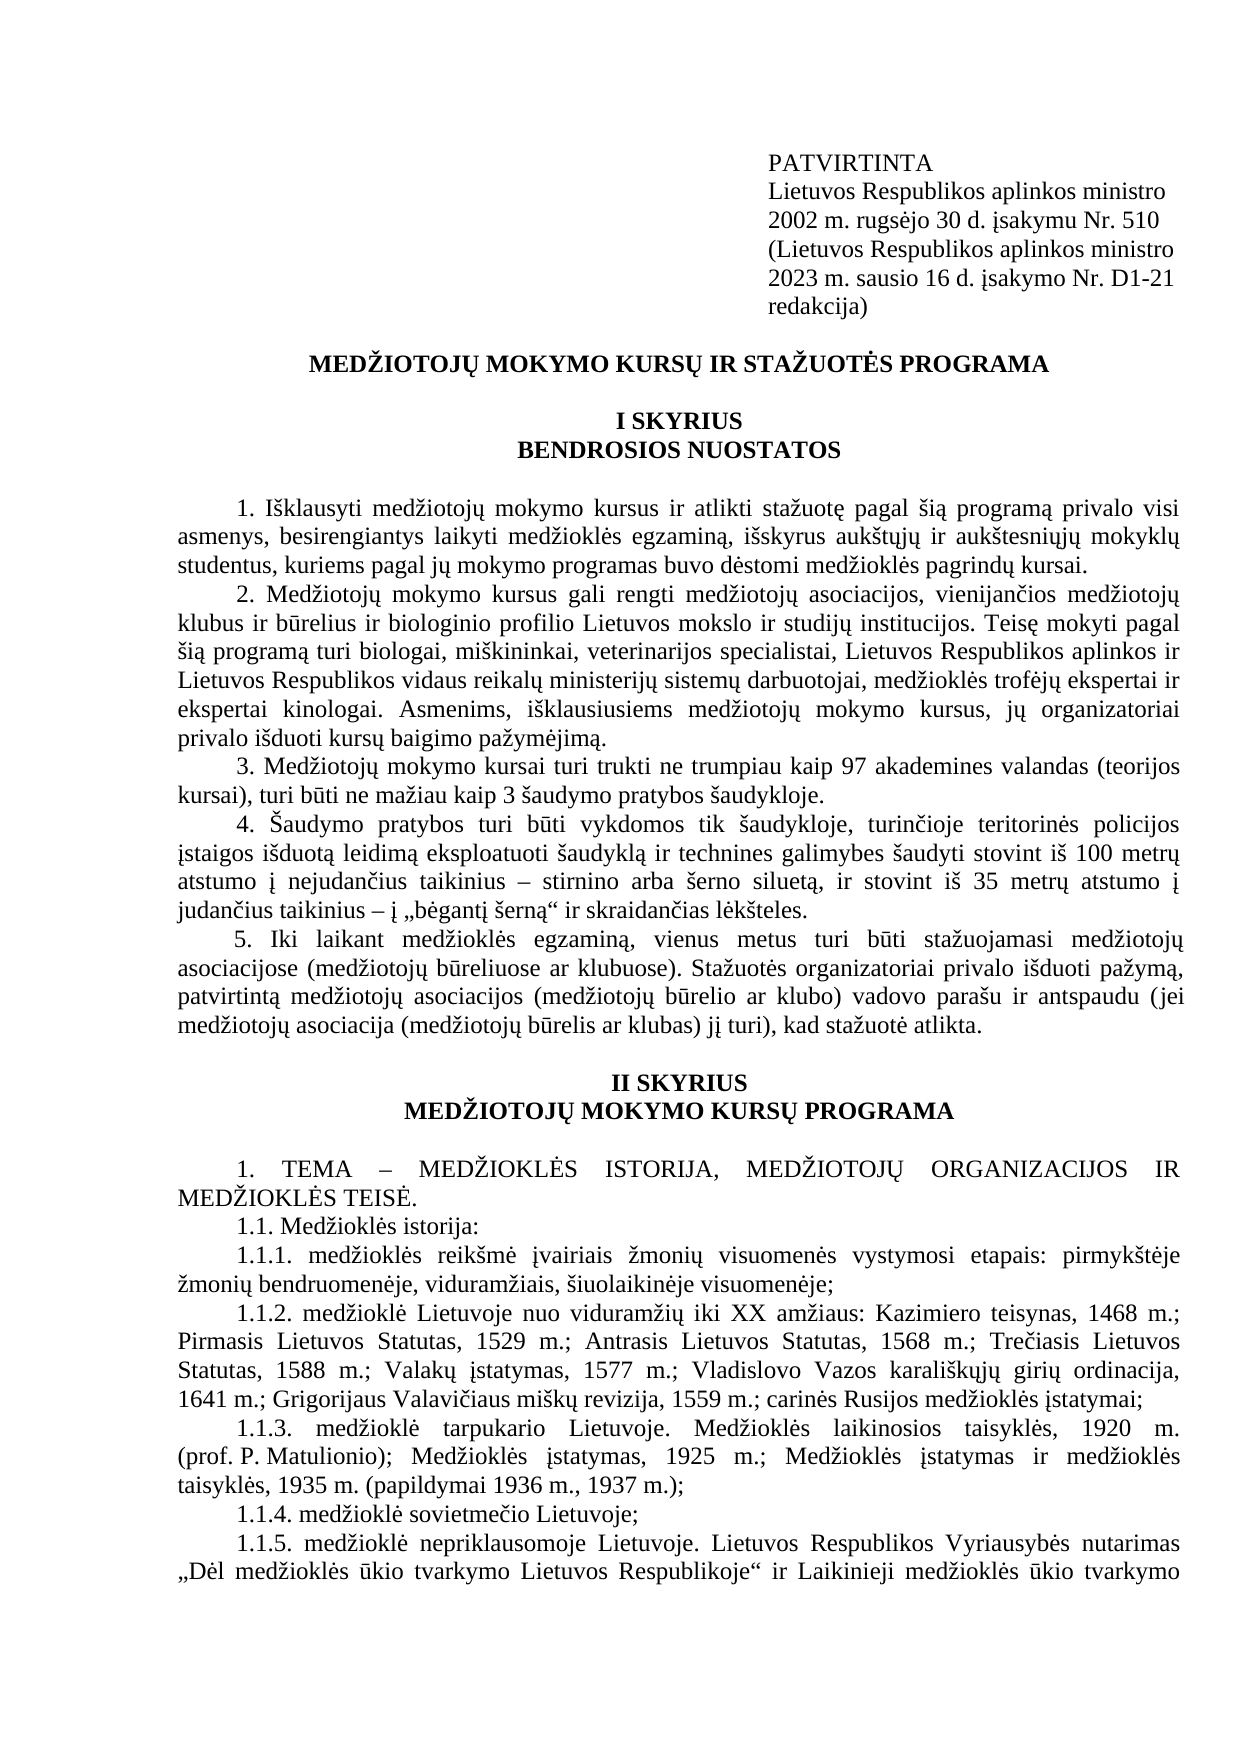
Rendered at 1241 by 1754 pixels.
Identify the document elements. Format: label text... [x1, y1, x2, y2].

text 1.1.1. medžioklės reikšmė įvairiais žmonių visuomenės vystymosi etapais: pirmykštėje žmonių bendruomenėje, viduramžiais, šiuolaikinėje visuomenėje; [177, 1240, 1181, 1298]
text I SKYRIUS [177, 406, 1181, 435]
text 5. Iki laikant medžioklės egzaminą, vienus metus turi būti stažuojamasi medžiotojų asociacijose (medžiotojų būreliuose ar klubuose). Stažuotės organizatoriai privalo išduoti pažymą, patvirtintą medžiotojų asociacijos (medžiotojų būrelio ar klubo) vadovo parašu ir antspaudu (jei medžiotojų asociacija (medžiotojų būrelis ar klubas) jį turi), kad stažuotė atlikta. [177, 924, 1185, 1039]
text MEDŽIOTOJŲ MOKYMO KURSŲ PROGRAMA [177, 1096, 1181, 1125]
text 1.1. Medžioklės istorija: [177, 1211, 1181, 1240]
text 4. Šaudymo pratybos turi būti vykdomos tik šaudykloje, turinčioje teritorinės policijos įstaigos išduotą leidimą eksploatuoti šaudyklą ir technines galimybes šaudyti stovint iš 100 metrų atstumo į nejudančius taikinius – stirnino arba šerno siluetą, ir stovint iš 35 metrų atstumo į judančius taikinius – į „bėgantį šerną“ ir skraidančias lėkšteles. [177, 809, 1181, 924]
text PATVIRTINTA [177, 148, 1181, 176]
text 3. Medžiotojų mokymo kursai turi trukti ne trumpiau kaip 97 akademines valandas (teorijos kursai), turi būti ne mažiau kaip 3 šaudymo pratybos šaudykloje. [177, 751, 1181, 809]
text 2002 m. rugsėjo 30 d. įsakymu Nr. 510 [177, 205, 1181, 234]
text (Lietuvos Respublikos aplinkos ministro [177, 234, 1181, 263]
text 1. TEMA – MEDŽIOKLĖS ISTORIJA, MEDŽIOTOJŲ ORGANIZACIJOS IR MEDŽIOKLĖS TEISĖ. [177, 1154, 1181, 1211]
text Lietuvos Respublikos aplinkos ministro [177, 176, 1181, 205]
text BENDROSIOS NUOSTATOS [177, 435, 1181, 464]
text 2023 m. sausio 16 d. įsakymo Nr. D1-21 [177, 263, 1181, 291]
text MEDŽIOTOJŲ MOKYMO KURSŲ IR STAŽUOTĖS PROGRAMA [177, 349, 1181, 378]
text redakcija) [177, 291, 1181, 320]
text 1. Išklausyti medžiotojų mokymo kursus ir atlikti stažuotę pagal šią programą privalo visi asmenys, besirengiantys laikyti medžioklės egzaminą, išskyrus aukštųjų ir aukštesniųjų mokyklų studentus, kuriems pagal jų mokymo programas buvo dėstomi medžioklės pagrindų kursai. [177, 493, 1181, 579]
text 1.1.4. medžioklė sovietmečio Lietuvoje; [177, 1499, 1181, 1528]
text 1.1.5. medžioklė nepriklausomoje Lietuvoje. Lietuvos Respublikos Vyriausybės nutarimas „Dėl medžioklės ūkio tvarkymo Lietuvos Respublikoje“ ir Laikinieji medžioklės ūkio tvarkymo [177, 1528, 1181, 1585]
text 1.1.2. medžioklė Lietuvoje nuo viduramžių iki XX amžiaus: Kazimiero teisynas, 1468 m.; Pirmasis Lietuvos Statutas, 1529 m.; Antrasis Lietuvos Statutas, 1568 m.; Trečiasis Lietuvos Statutas, 1588 m.; Valakų įstatymas, 1577 m.; Vladislovo Vazos karališkųjų girių ordinacija, 1641 m.; Grigorijaus Valavičiaus miškų revizija, 1559 m.; carinės Rusijos medžioklės įstatymai; [177, 1298, 1181, 1413]
text 2. Medžiotojų mokymo kursus gali rengti medžiotojų asociacijos, vienijančios medžiotojų klubus ir būrelius ir biologinio profilio Lietuvos mokslo ir studijų institucijos. Teisę mokyti pagal šią programą turi biologai, miškininkai, veterinarijos specialistai, Lietuvos Respublikos aplinkos ir Lietuvos Respublikos vidaus reikalų ministerijų sistemų darbuotojai, medžioklės trofėjų ekspertai ir ekspertai kinologai. Asmenims, išklausiusiems medžiotojų mokymo kursus, jų organizatoriai privalo išduoti kursų baigimo pažymėjimą. [177, 579, 1181, 751]
text 1.1.3. medžioklė tarpukario Lietuvoje. Medžioklės laikinosios taisyklės, 1920 m. (prof. P. Matulionio); Medžioklės įstatymas, 1925 m.; Medžioklės įstatymas ir medžioklės taisyklės, 1935 m. (papildymai 1936 m., 1937 m.); [177, 1413, 1181, 1499]
text II SKYRIUS [177, 1068, 1181, 1096]
